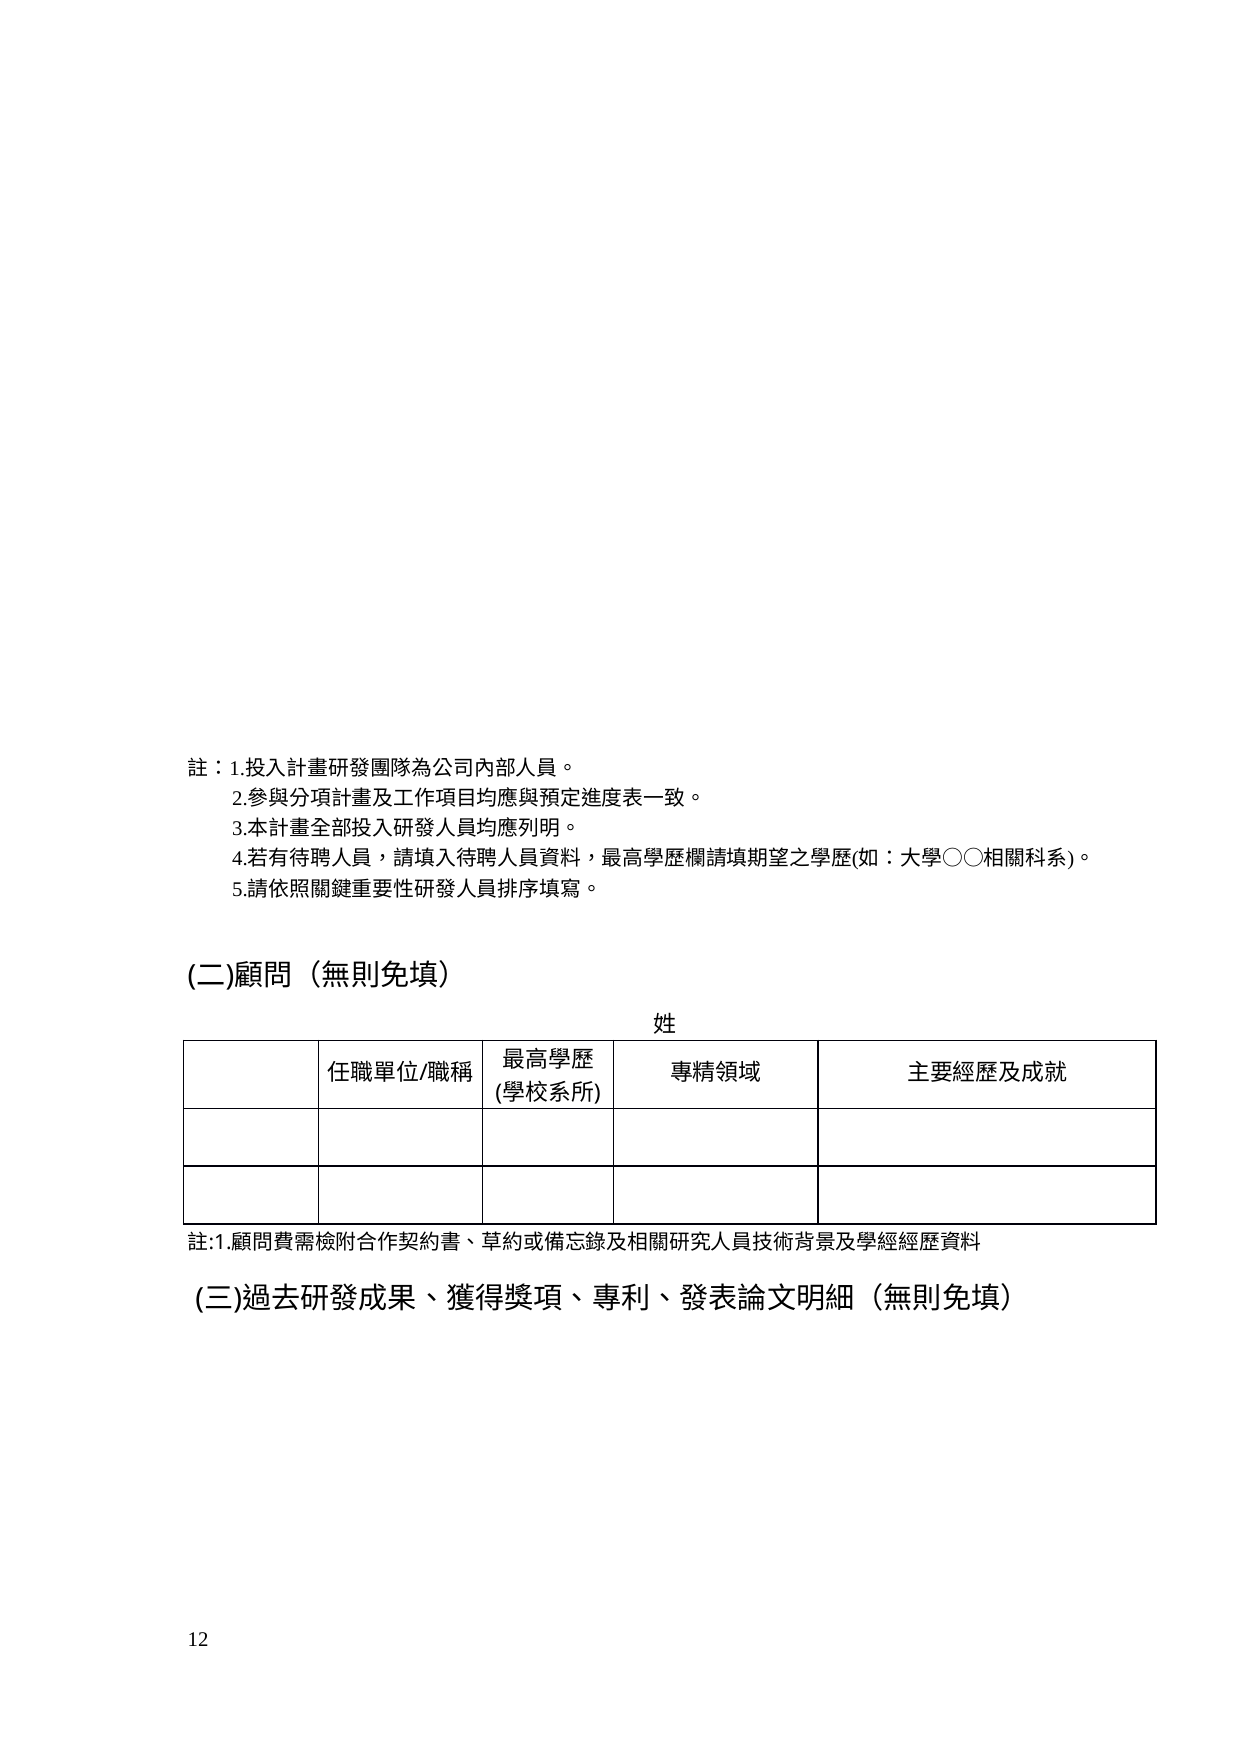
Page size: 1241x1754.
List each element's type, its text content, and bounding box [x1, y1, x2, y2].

table_header [184, 1041, 318, 1108]
text 4.若有待聘人員，請填入待聘人員資料，最高學歷欄請填期望之學歷(如：大學○○相關科系)。 [232, 842, 1198, 872]
table_cell [614, 1109, 817, 1165]
text 3.本計畫全部投入研發人員均應列明。 [232, 811, 1152, 842]
subtitle 註：1.投入計畫研發團隊為公司內部人員。 [187, 750, 1152, 781]
table_header 主要經歷及成就 [819, 1041, 1155, 1108]
table_header 任職單位/職稱 [319, 1041, 482, 1108]
table_cell [614, 1167, 817, 1223]
text 姓 [187, 1006, 1152, 1039]
subtitle (二)顧問（無則免填） [187, 952, 1152, 994]
text 2.參與分項計畫及工作項目均應與預定進度表一致。 [232, 781, 1152, 811]
table_cell [184, 1167, 318, 1223]
table_header 最高學歷 (學校系所) [483, 1041, 613, 1108]
subtitle (三)過去研發成果、獲得獎項、專利、發表論文明細（無則免填） [187, 1275, 1152, 1316]
subtitle 註:1.顧問費需檢附合作契約書、草約或備忘錄及相關研究人員技術背景及學經經歷資料 [187, 1225, 1152, 1256]
table_cell [483, 1109, 613, 1165]
table_cell [319, 1109, 482, 1165]
table_cell [319, 1167, 482, 1223]
table_cell [184, 1109, 318, 1165]
table_cell [819, 1109, 1155, 1165]
table_cell [483, 1167, 613, 1223]
text 5.請依照關鍵重要性研發人員排序填寫。 [232, 872, 1198, 902]
table_header 專精領域 [614, 1041, 817, 1108]
table_cell [819, 1167, 1155, 1223]
